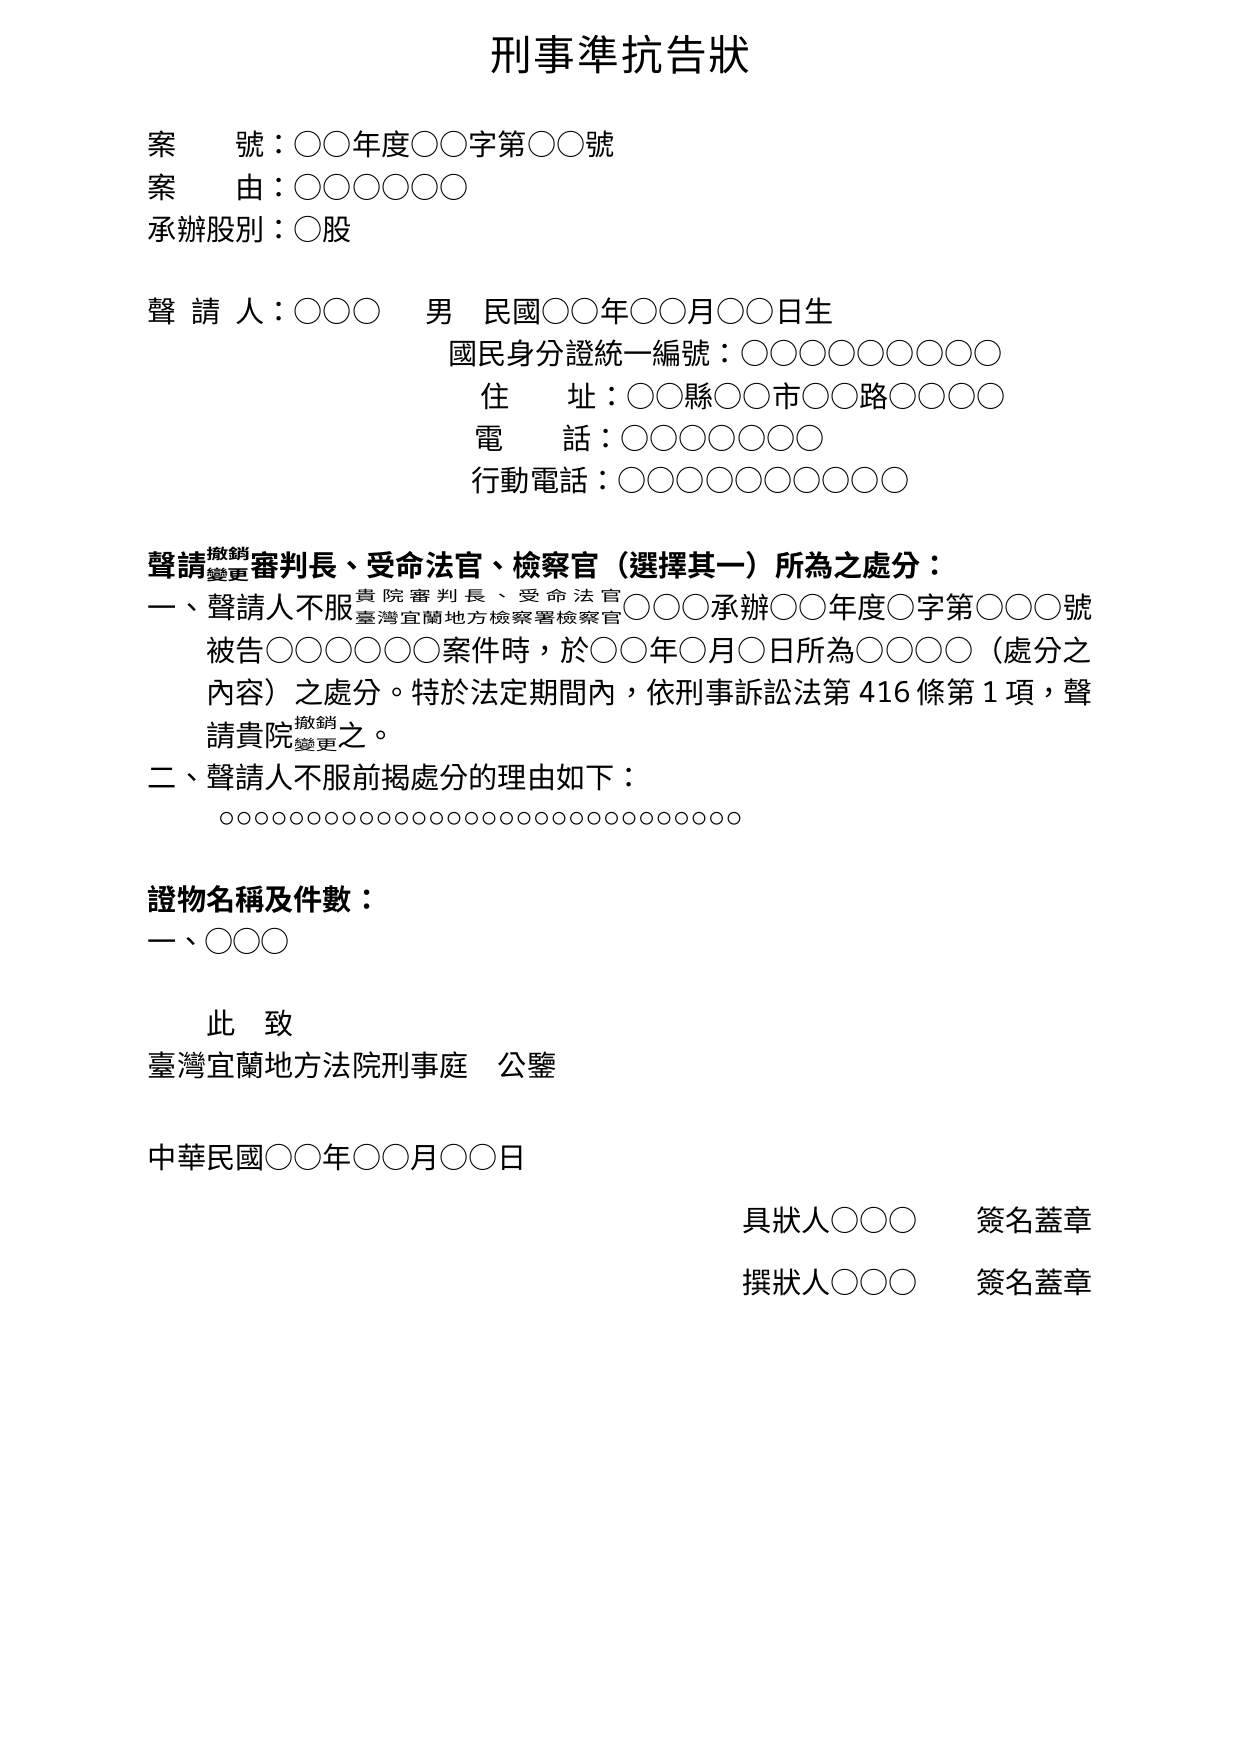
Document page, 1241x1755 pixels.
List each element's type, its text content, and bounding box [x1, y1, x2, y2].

text 聲請撤銷變更審判長、受命法官、檢察官（選擇其一）所為之處分： [148, 543, 1093, 585]
text 一、聲請人不服貴院審判長、受命法官 臺灣宜蘭地方檢察署檢察官○○○承辦○○年度○字第○○○號被告○○○○○○案件時，於○○年○月○日所為○○○○（處分之內容）之處分。特於法定期間內，依刑事訴訟法第416條第1項，聲請貴院撤銷變更之。 [148, 585, 1093, 754]
text 一、○○○ [148, 918, 1093, 961]
text 此 致 [148, 1000, 1093, 1043]
text 中華民國○○年○○月○○日 [148, 1125, 1093, 1187]
text 二、聲請人不服前揭處分的理由如下： [148, 754, 1093, 797]
text 證物名稱及件數： [148, 876, 1093, 918]
text 案 由：○○○○○○ [148, 164, 1093, 207]
text 住 址：○○縣○○市○○路○○○○ [148, 373, 1093, 416]
text 臺灣宜蘭地方法院刑事庭 公鑒 [148, 1043, 1093, 1085]
text 國民身分證統一編號：○○○○○○○○○ [148, 331, 1093, 373]
text 電 話：○○○○○○○ [148, 416, 1093, 458]
text 撰狀人○○○ 簽名蓋章 [148, 1250, 1093, 1312]
text ○○○○○○○○○○○○○○○○○○○○○○○○○○○○○○ [148, 797, 1093, 836]
text 刑事準抗告狀 [148, 22, 1093, 82]
text 案 號：○○年度○○字第○○號 [148, 122, 1093, 164]
text 具狀人○○○ 簽名蓋章 [148, 1187, 1093, 1250]
text 行動電話：○○○○○○○○○○ [191, 458, 1093, 500]
text 承辦股別：○股 [148, 207, 1093, 249]
text 聲 請 人：○○○ 男 民國○○年○○月○○日生 [148, 288, 1093, 331]
